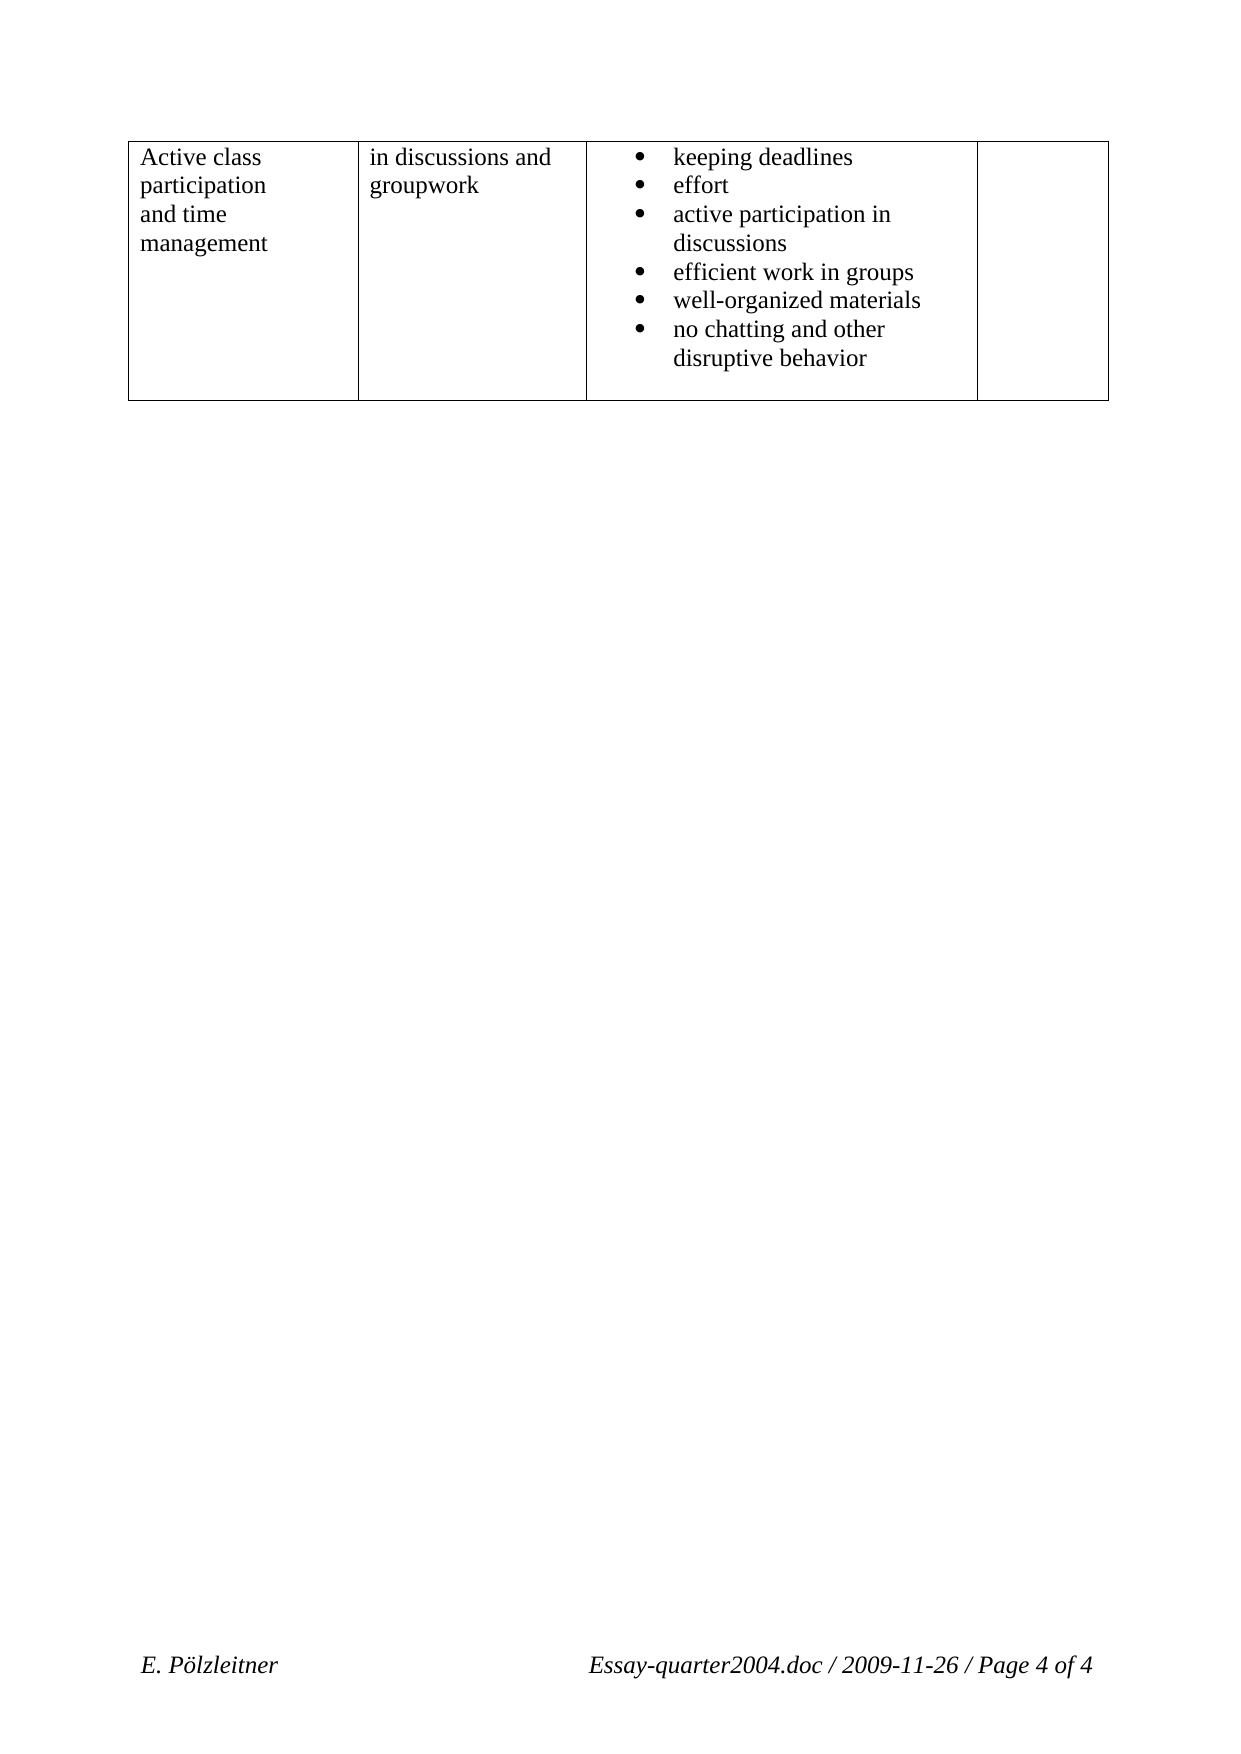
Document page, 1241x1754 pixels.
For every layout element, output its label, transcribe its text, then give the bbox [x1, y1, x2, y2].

table_cell Active class participation and time management [129, 142, 358, 400]
table_cell in discussions and groupwork [359, 142, 586, 400]
table_cell keeping deadlines effort active participation in discussions efficient work in groups well-organized materials no chatting and other disruptive behavior [587, 142, 977, 400]
table_cell [978, 142, 1108, 400]
